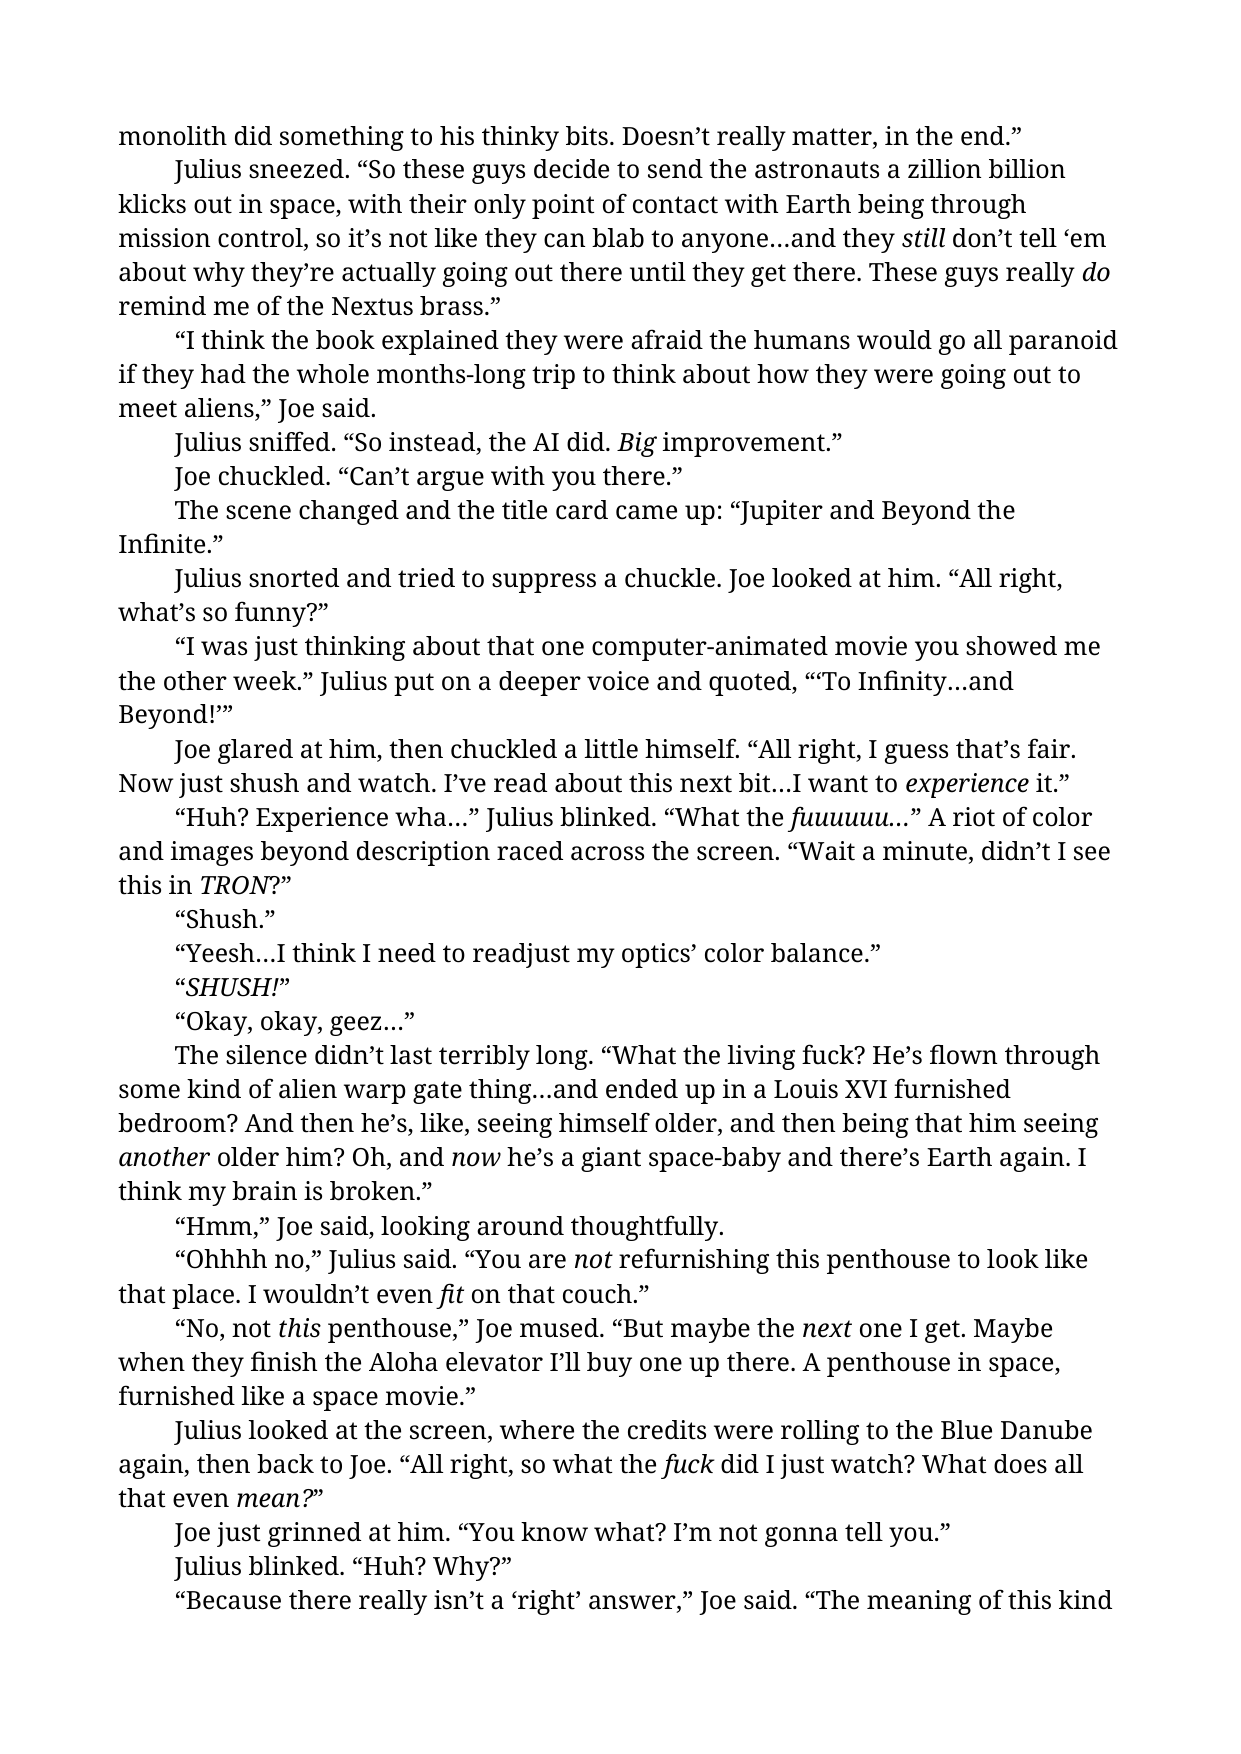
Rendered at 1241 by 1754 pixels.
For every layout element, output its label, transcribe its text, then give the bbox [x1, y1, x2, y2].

text The scene changed and the title card came up: “Jupiter and Beyond the Infinite.” [118, 493, 1122, 561]
text Julius sniffed. “So instead, the AI did. Big improvement.” [118, 425, 1122, 459]
text Joe glared at him, then chuckled a little himself. “All right, I guess that’s fair. Now just shush and watch. I’ve read about this next bit…I want to experience it.” [118, 731, 1122, 799]
text “Okay, okay, geez…” [118, 1004, 1122, 1038]
text Julius snorted and tried to suppress a chuckle. Joe looked at him. “All right, what’s so funny?” [118, 561, 1122, 629]
text monolith did something to his thinky bits. Doesn’t really matter, in the end.” [118, 118, 1122, 152]
text “Yeesh…I think I need to readjust my optics’ color balance.” [118, 936, 1122, 970]
text The silence didn’t last terribly long. “What the living fuck? He’s flown through some kind of alien warp gate thing…and ended up in a Louis XVI furnished bedroom? And then he’s, like, seeing himself older, and then being that him seeing another older him? Oh, and now he’s a giant space-baby and there’s Earth again. I think my brain is broken.” [118, 1038, 1122, 1208]
text Julius sneezed. “So these guys decide to send the astronauts a zillion billion klicks out in space, with their only point of contact with Earth being through mission control, so it’s not like they can blab to anyone…and they still don’t tell ‘em about why they’re actually going out there until they get there. These guys really do remind me of the Nextus brass.” [118, 152, 1122, 322]
text Julius blinked. “Huh? Why?” [118, 1549, 1122, 1583]
text “Ohhhh no,” Julius said. “You are not refurnishing this penthouse to look like that place. I wouldn’t even fit on that couch.” [118, 1242, 1122, 1310]
text “Shush.” [118, 902, 1122, 936]
text “No, not this penthouse,” Joe mused. “But maybe the next one I get. Maybe when they finish the Aloha elevator I’ll buy one up there. A penthouse in space, furnished like a space movie.” [118, 1310, 1122, 1412]
text “SHUSH!” [118, 970, 1122, 1004]
text “I was just thinking about that one computer-animated movie you showed me the other week.” Julius put on a deeper voice and quoted, “‘To Infinity…and Beyond!’” [118, 629, 1122, 731]
text “Huh? Experience wha…” Julius blinked. “What the fuuuuuu…” A riot of color and images beyond description raced across the screen. “Wait a minute, didn’t I see this in TRON?” [118, 799, 1122, 902]
text Julius looked at the screen, where the credits were rolling to the Blue Danube again, then back to Joe. “All right, so what the fuck did I just watch? What does all that even mean?” [118, 1412, 1122, 1515]
text Joe chuckled. “Can’t argue with you there.” [118, 459, 1122, 493]
text “Because there really isn’t a ‘right’ answer,” Joe said. “The meaning of this kind [118, 1583, 1122, 1617]
text “I think the book explained they were afraid the humans would go all paranoid if they had the whole months-long trip to think about how they were going out to meet aliens,” Joe said. [118, 322, 1122, 425]
text “Hmm,” Joe said, looking around thoughtfully. [118, 1208, 1122, 1242]
text Joe just grinned at him. “You know what? I’m not gonna tell you.” [118, 1515, 1122, 1549]
